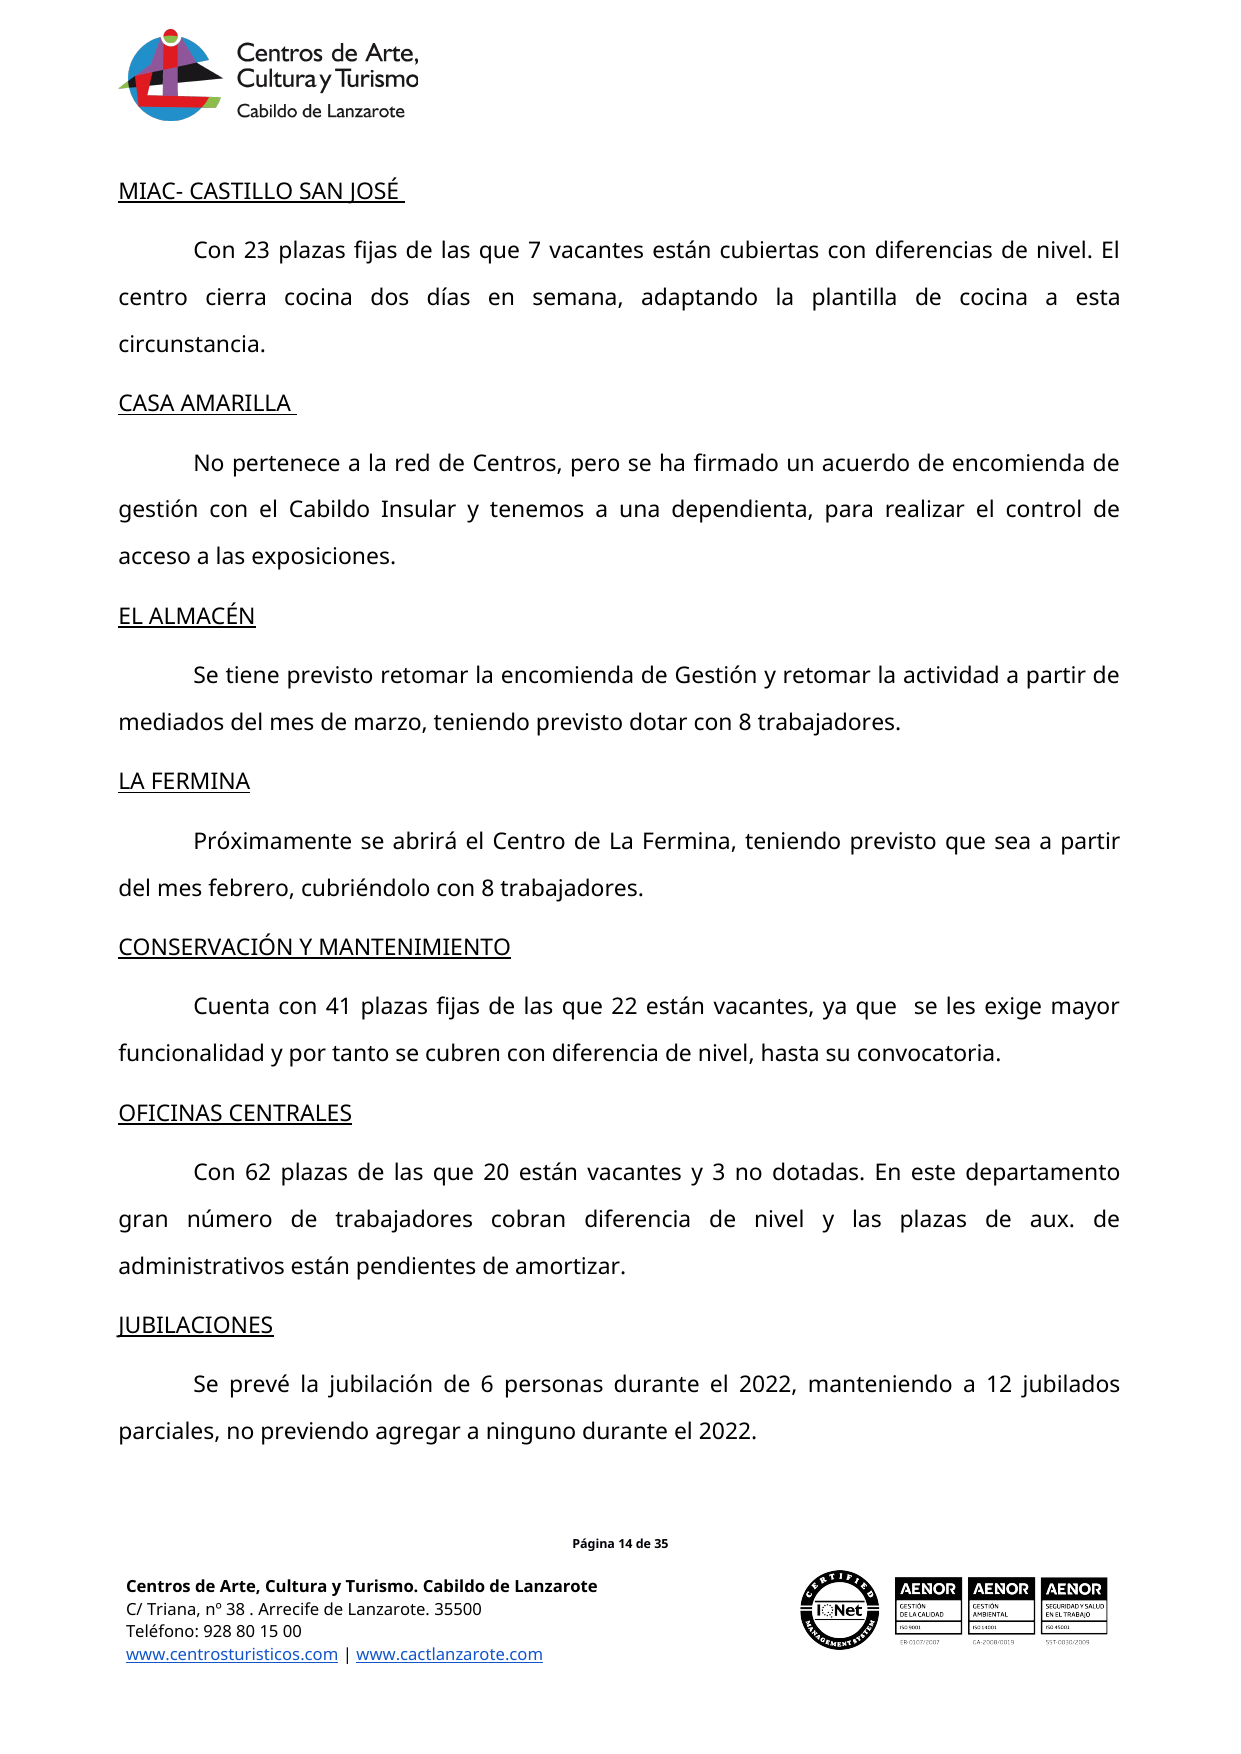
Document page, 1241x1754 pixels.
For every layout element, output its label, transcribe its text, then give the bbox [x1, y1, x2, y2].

text EL ALMACÉN [118, 599, 1122, 631]
text Con 62 plazas de las que 20 están vacantes y 3 no dotadas. En este departamento gran número de trabajadores cobran diferencia de nivel y las plazas de aux. de administrativos están pendientes de amortizar. [118, 1156, 1122, 1281]
text Próximamente se abrirá el Centro de La Fermina, teniendo previsto que sea a partir del mes febrero, cubriéndolo con 8 trabajadores. [118, 824, 1122, 903]
text Se prevé la jubilación de 6 personas durante el 2022, manteniendo a 12 jubilados parciales, no previendo agregar a ninguno durante el 2022. [118, 1368, 1122, 1446]
text Cuenta con 41 plazas fijas de las que 22 están vacantes, ya que se les exige mayor funcionalidad y por tanto se cubren con diferencia de nivel, hasta su convocatoria. [118, 990, 1122, 1068]
text OFICINAS CENTRALES [118, 1096, 1122, 1128]
text LA FERMINA [118, 765, 1122, 796]
text Con 23 plazas fijas de las que 7 vacantes están cubiertas con diferencias de nivel. El centro cierra cocina dos días en semana, adaptando la plantilla de cocina a esta circunstancia. [118, 234, 1122, 359]
text No pertenece a la red de Centros, pero se ha firmado un acuerdo de encomienda de gestión con el Cabildo Insular y tenemos a una dependienta, para realizar el control de acceso a las exposiciones. [118, 446, 1122, 571]
text CASA AMARILLA [118, 387, 1122, 418]
picture [118, 29, 418, 121]
text Se tiene previsto retomar la encomienda de Gestión y retomar la actividad a partir de mediados del mes de marzo, teniendo previsto dotar con 8 trabajadores. [118, 659, 1122, 737]
text MIAC- CASTILLO SAN JOSÉ [118, 174, 1122, 206]
text CONSERVACIÓN Y MANTENIMIENTO [118, 931, 1122, 962]
picture [800, 1570, 1108, 1650]
text JUBILACIONES [118, 1309, 1122, 1340]
